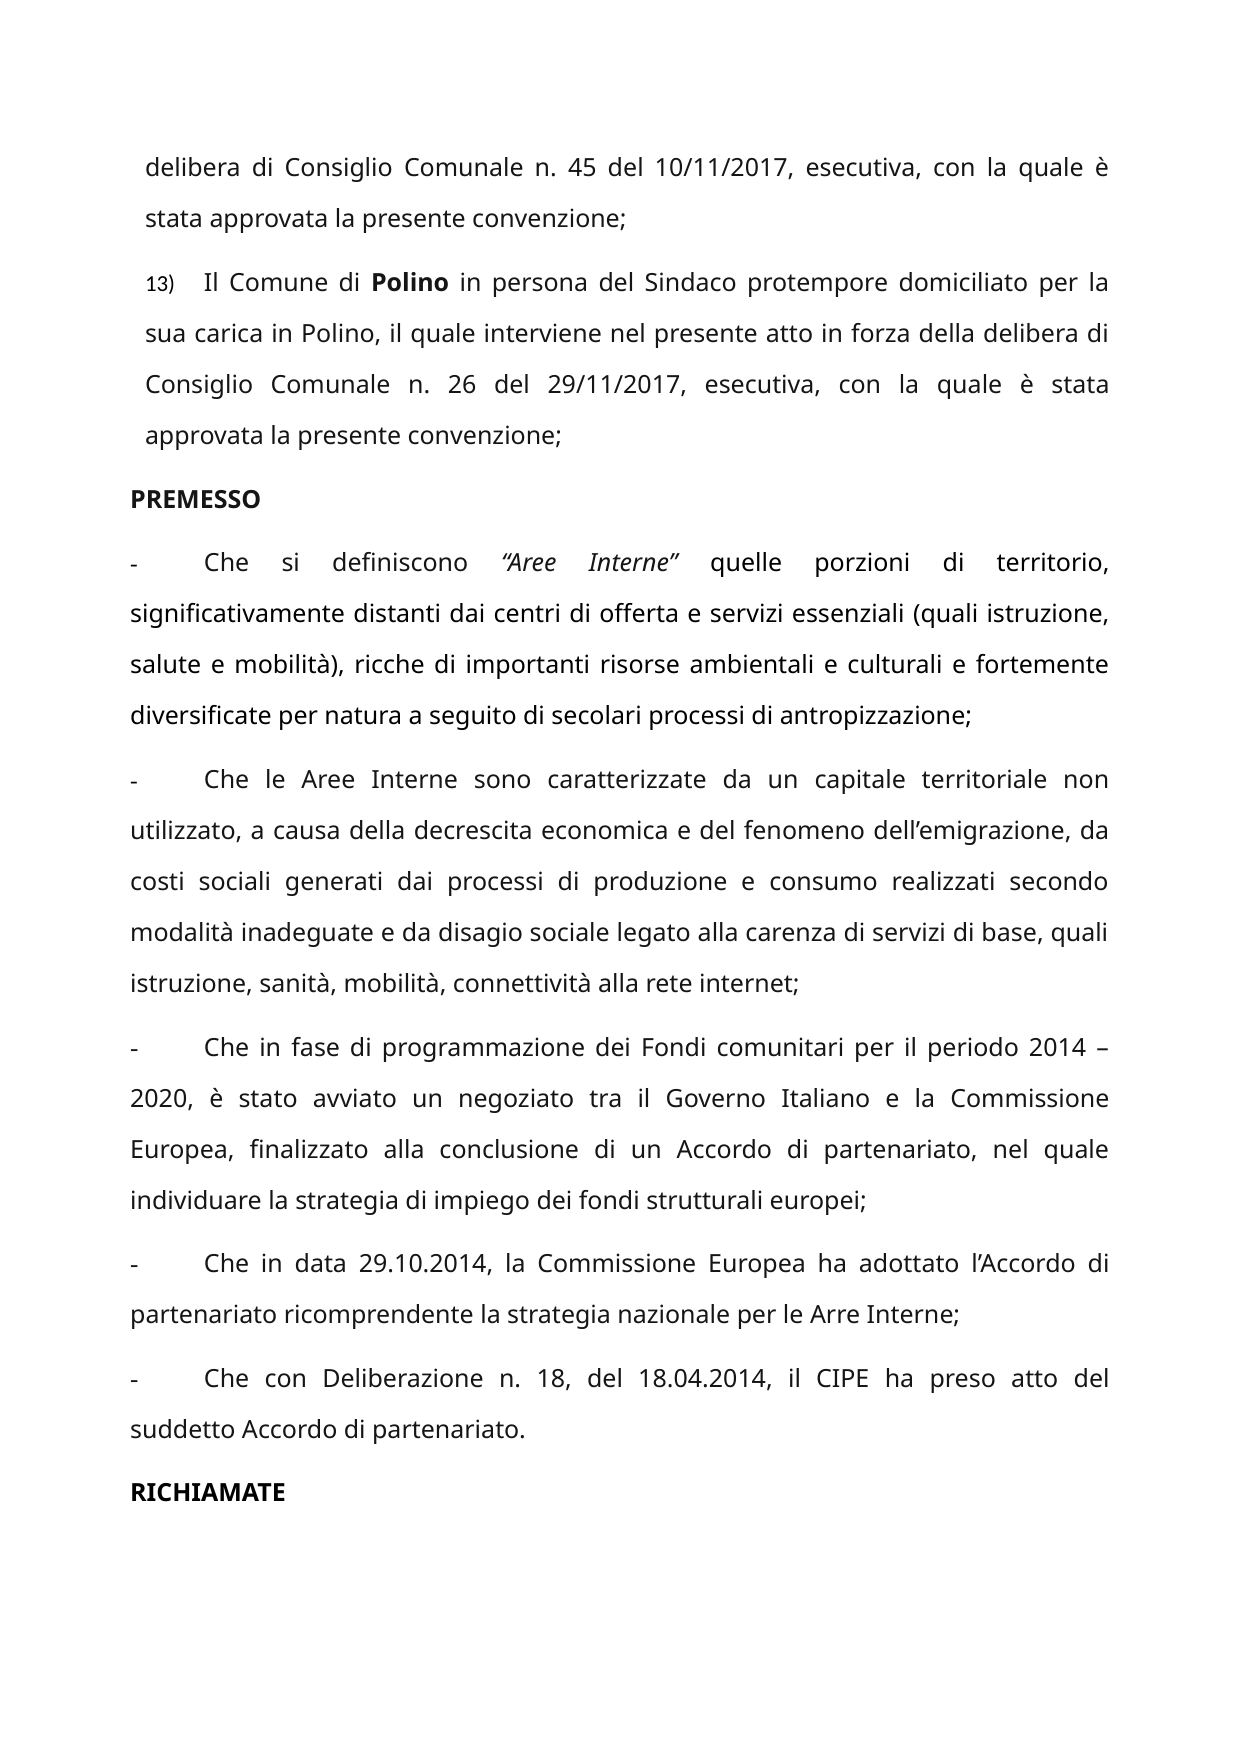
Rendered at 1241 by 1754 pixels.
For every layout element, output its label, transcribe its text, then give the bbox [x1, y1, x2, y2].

list Che con Deliberazione n. 18, del 18.04.2014, il CIPE ha preso atto del suddetto Accordo di partenariato. [130, 1360, 1110, 1446]
list Che si definiscono “Aree Interne” quelle porzioni di territorio, significativamente distanti dai centri di offerta e servizi essenziali (quali istruzione, salute e mobilità), ricche di importanti risorse ambientali e culturali e fortemente diversificate per natura a seguito di secolari processi di antropizzazione; [130, 545, 1110, 732]
text RICHIAMATE [130, 1475, 1110, 1509]
text PREMESSO [130, 481, 1110, 515]
list Il Comune di Polino in persona del Sindaco protempore domiciliato per la sua carica in Polino, il quale interviene nel presente atto in forza della delibera di Consiglio Comunale n. 26 del 29/11/2017, esecutiva, con la quale è stata approvata la presente convenzione; [145, 264, 1110, 452]
list Che le Aree Interne sono caratterizzate da un capitale territoriale non utilizzato, a causa della decrescita economica e del fenomeno dell’emigrazione, da costi sociali generati dai processi di produzione e consumo realizzati secondo modalità inadeguate e da disagio sociale legato alla carenza di servizi di base, quali istruzione, sanità, mobilità, connettività alla rete internet; [130, 761, 1110, 1000]
list Che in data 29.10.2014, la Commissione Europea ha adottato l’Accordo di partenariato ricomprendente la strategia nazionale per le Arre Interne; [130, 1246, 1110, 1331]
list delibera di Consiglio Comunale n. 45 del 10/11/2017, esecutiva, con la quale è stata approvata la presente convenzione; [145, 150, 1110, 235]
list Che in fase di programmazione dei Fondi comunitari per il periodo 2014 – 2020, è stato avviato un negoziato tra il Governo Italiano e la Commissione Europea, finalizzato alla conclusione di un Accordo di partenariato, nel quale individuare la strategia di impiego dei fondi strutturali europei; [130, 1029, 1110, 1216]
